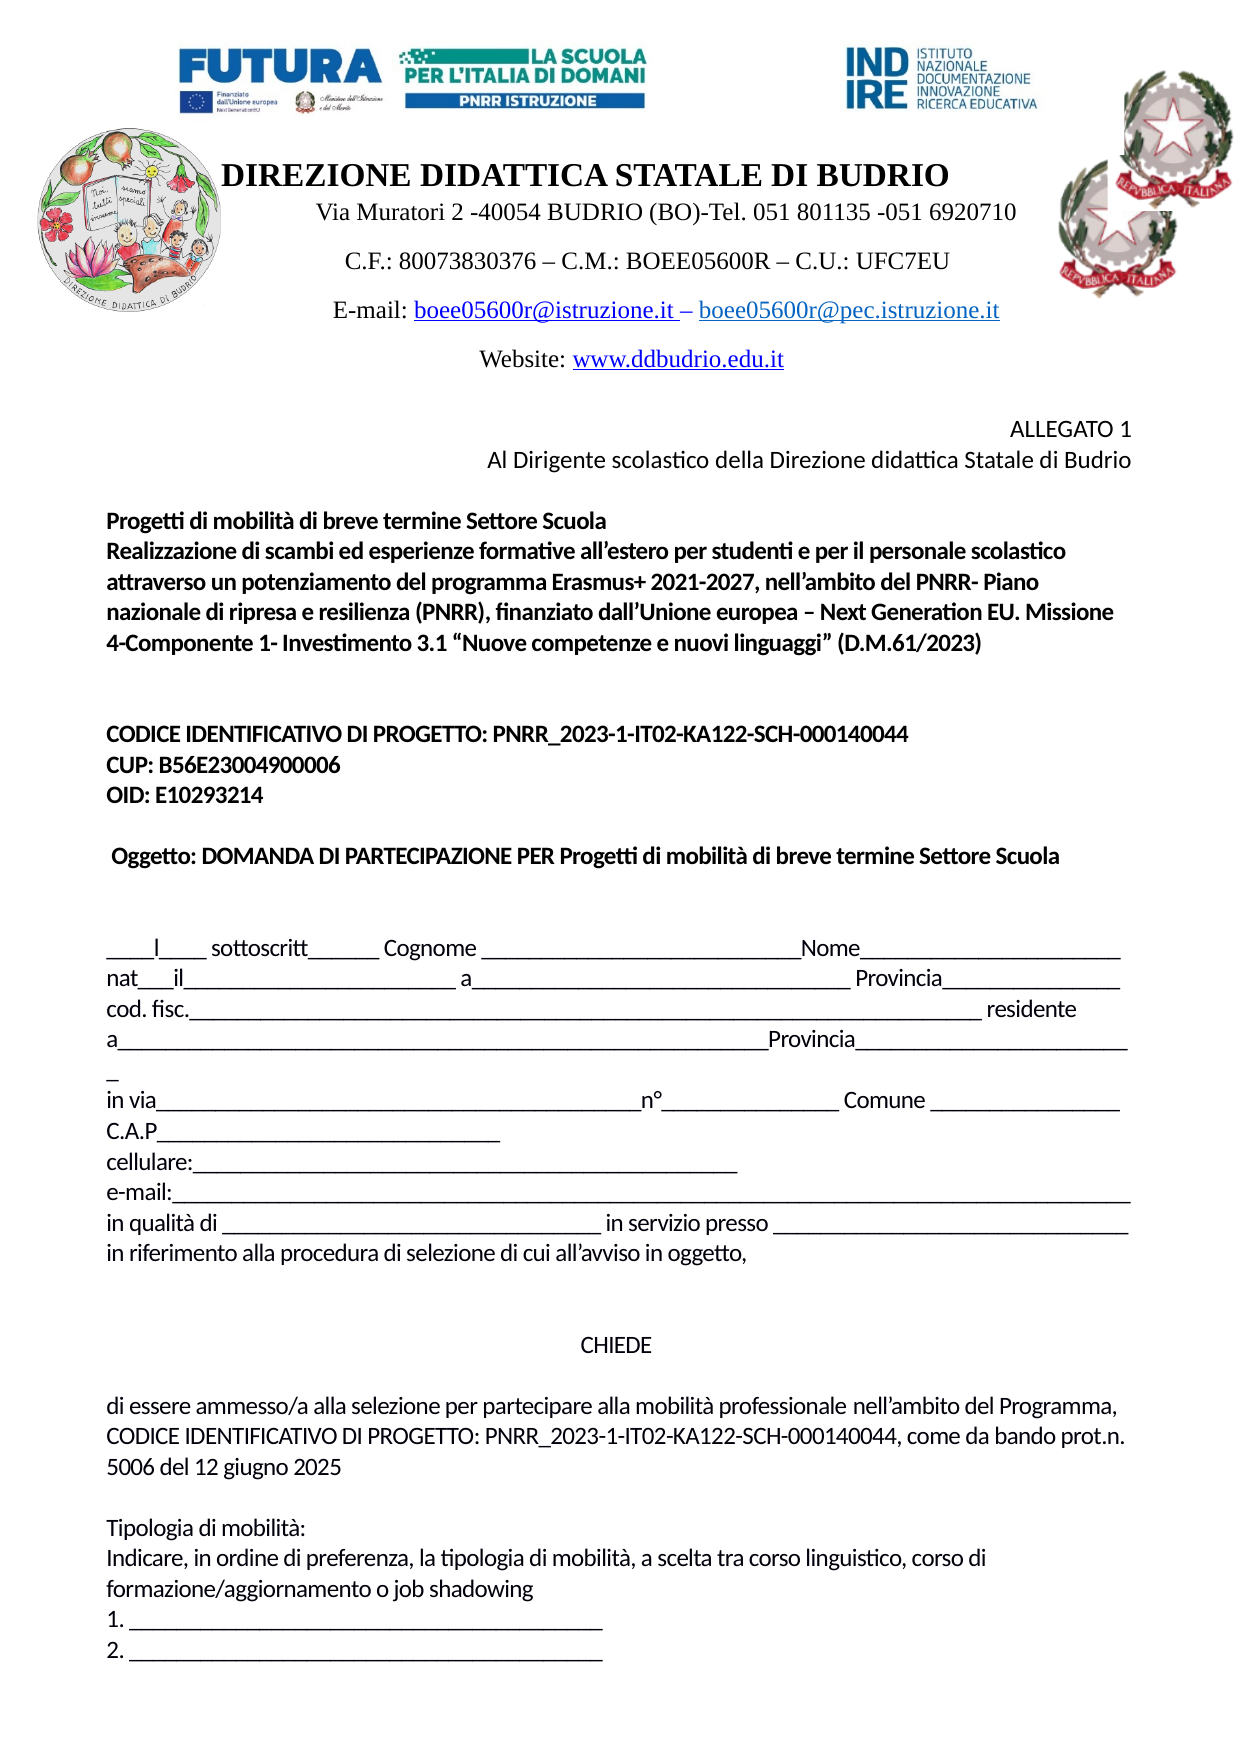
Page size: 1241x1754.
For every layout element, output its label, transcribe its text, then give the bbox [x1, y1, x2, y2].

text Al Dirigente scolastico della Direzione didattica Statale di Budrio [106, 444, 1132, 474]
text CODICE IDENTIFICATIVO DI PROGETTO: PNRR_2023-1-IT02-KA122-SCH-000140044 [106, 718, 1132, 749]
text 2. ________________________________________ [106, 1634, 1132, 1664]
text Via Muratori 2 -40054 BUDRIO (BO)-Tel. 051 801135 -051 6920710 [219, 197, 1052, 226]
text OID: E10293214 [106, 779, 1132, 810]
text di essere ammesso/a alla selezione per partecipare alla mobilità professionale nell’ambito del Programma, CODICE IDENTIFICATIVO DI PROGETTO: PNRR_2023-1-IT02-KA122-SCH-000140044, come da bando prot.n. 5006 del 12 giugno 2025 [106, 1390, 1132, 1481]
text 1. ________________________________________ [106, 1603, 1132, 1634]
text ALLEGATO 1 [106, 413, 1132, 444]
text Website: www.ddbudrio.edu.it [166, 344, 1097, 372]
text in qualità di ________________________________ in servizio presso ______________________________ [106, 1207, 1132, 1237]
text DIREZIONE DIDATTICA STATALE DI BUDRIO [196, 155, 1107, 193]
text nat___il_______________________ a________________________________ Provincia_______________ cod. fisc.___________________________________________________________________ residente a_______________________________________________________Provincia________________________ [106, 963, 1132, 1085]
text Progetti di mobilità di breve termine Settore Scuola [106, 505, 1132, 535]
text ____l____ sottoscritt______ Cognome ___________________________Nome______________________ [106, 932, 1132, 963]
text CUP: B56E23004900006 [106, 749, 1132, 779]
text C.F.: 80073830376 – C.M.: BOEE05600R – C.U.: UFC7EU [205, 246, 1052, 274]
text in riferimento alla procedura di selezione di cui all’avviso in oggetto, [106, 1237, 1132, 1268]
text Realizzazione di scambi ed esperienze formative all’estero per studenti e per il personale scolastico attraverso un potenziamento del programma Erasmus+ 2021-2027, nell’ambito del PNRR- Piano nazionale di ripresa e resilienza (PNRR), finanziato dall’Unione europea – Next Generation EU. Missione 4-Componente 1- Investimento 3.1 “Nuove competenze e nuovi linguaggi” (D.M.61/2023) [106, 535, 1132, 657]
text e-mail:_________________________________________________________________________________ [106, 1176, 1132, 1207]
text in via_________________________________________n°_______________ Comune ________________ C.A.P_____________________________ cellulare:______________________________________________ [106, 1085, 1132, 1176]
text Oggetto: DOMANDA DI PARTECIPAZIONE PER Progetti di mobilità di breve termine Settore Scuola [106, 841, 1132, 871]
text Indicare, in ordine di preferenza, la tipologia di mobilità, a scelta tra corso linguistico, corso di formazione/aggiornamento o job shadowing [106, 1542, 1132, 1603]
text Tipologia di mobilità: [106, 1512, 1132, 1542]
text E-mail: boee05600r@istruzione.it – boee05600r@pec.istruzione.it [166, 295, 1097, 323]
text CHIEDE [106, 1329, 1132, 1359]
